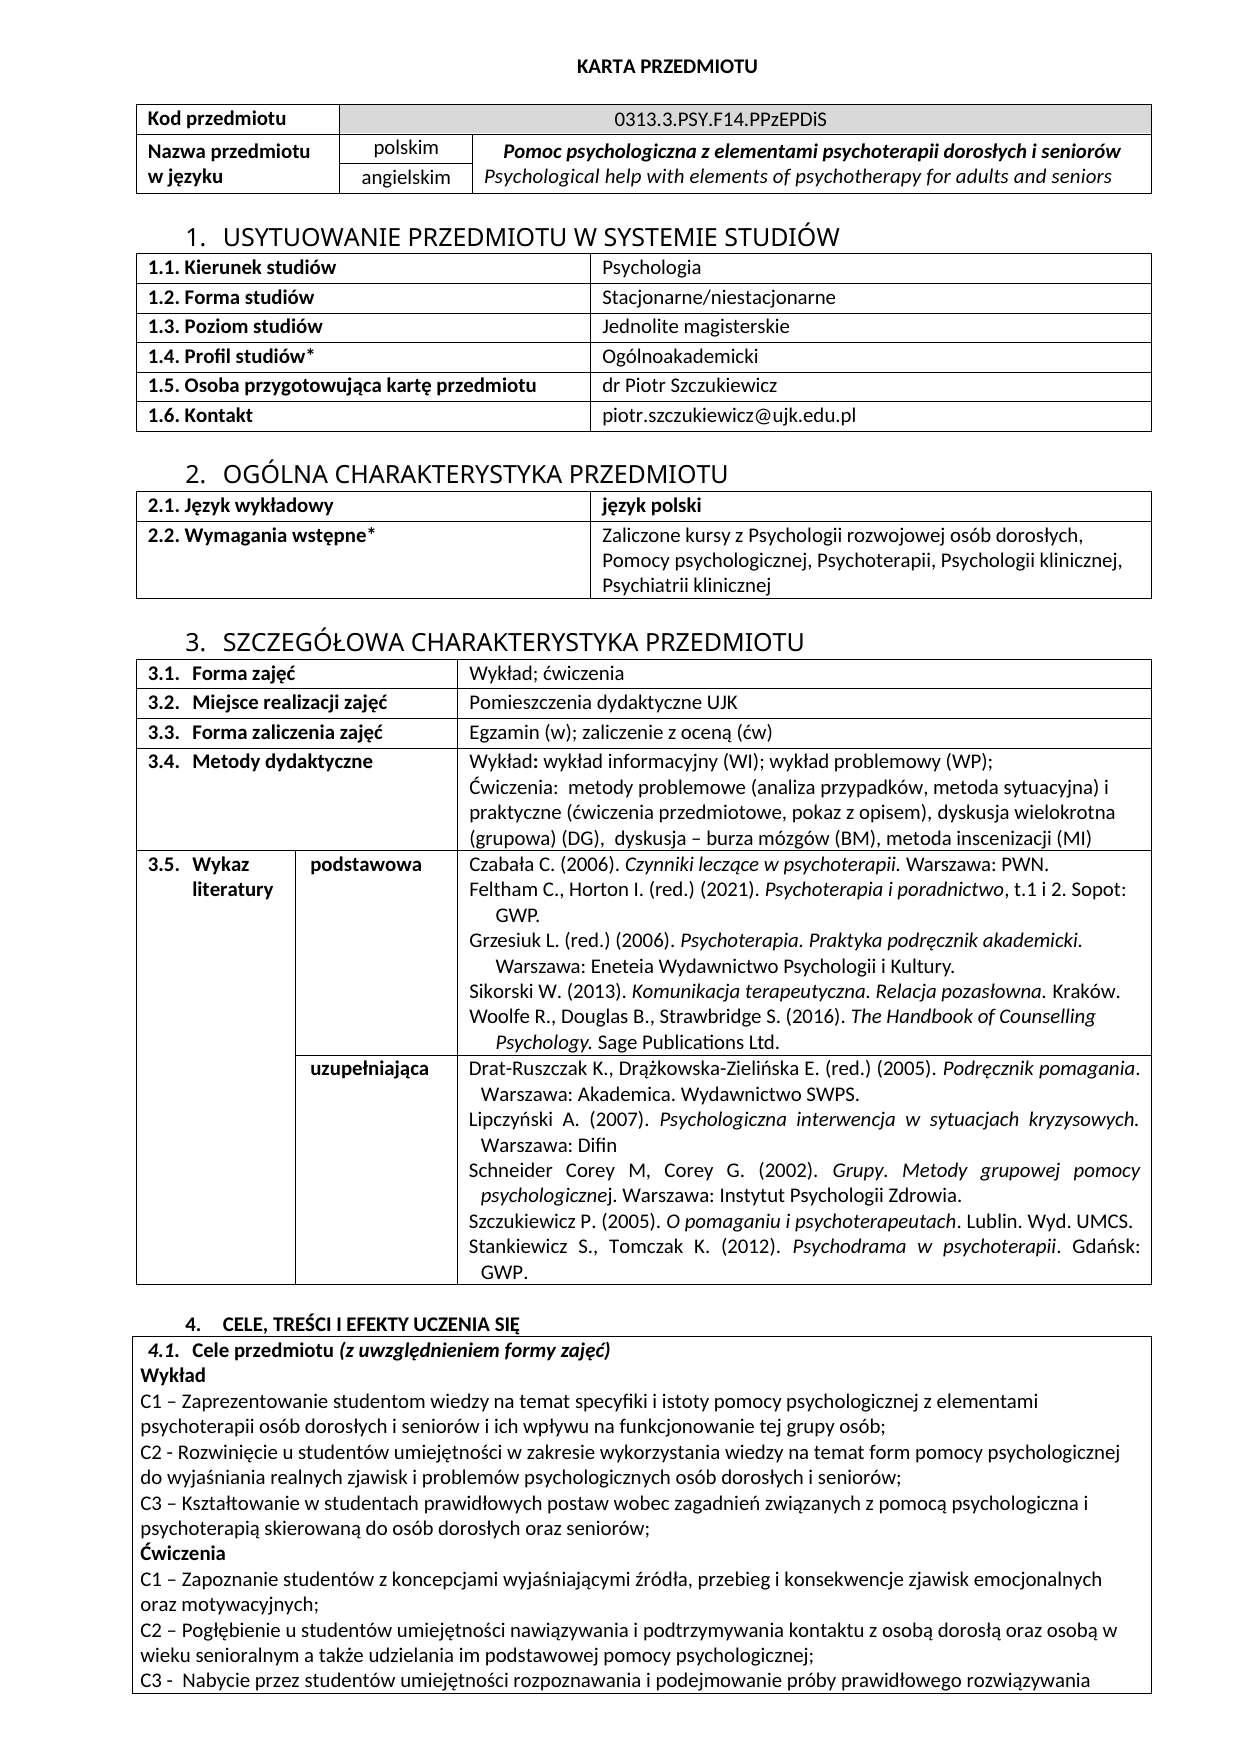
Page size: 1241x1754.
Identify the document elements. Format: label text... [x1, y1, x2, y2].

table_cell angielskim [340, 164, 472, 193]
list SZCZEGÓŁOWA CHARAKTERYSTYKA PRZEDMIOTU [185, 624, 1187, 659]
table_cell Forma zaliczenia zajęć [137, 719, 457, 747]
table_cell Metody dydaktyczne [137, 749, 457, 850]
table_header Wykład; ćwiczenia [458, 660, 1151, 688]
table_cell 1.6. Kontakt [137, 402, 590, 431]
table_cell Wykład: wykład informacyjny (WI); wykład problemowy (WP); Ćwiczenia: metody problemowe (analiza przypadków, metoda sytuacyjna) i praktyczne (ćwiczenia przedmiotowe, pokaz z opisem), dyskusja wielokrotna (grupowa) (DG), dyskusja – burza mózgów (BM), metoda inscenizacji (MI) [458, 749, 1151, 850]
table_cell Jednolite magisterskie [591, 314, 1151, 342]
table_cell 1.4. Profil studiów* [137, 343, 590, 372]
list USYTUOWANIE PRZEDMIOTU W SYSTEMIE STUDIÓW [185, 219, 1187, 253]
list CELE, TREŚCI I EFEKTY UCZENIA SIĘ [185, 1311, 1187, 1336]
table_header Psychologia [591, 254, 1151, 283]
table_cell Miejsce realizacji zajęć [137, 689, 457, 718]
table_cell 2.2. Wymagania wstępne* [137, 522, 590, 598]
table_cell Stacjonarne/niestacjonarne [591, 284, 1151, 312]
table_cell Nazwa przedmiotu w języku [137, 135, 339, 193]
table_cell Drat-Ruszczak K., Drążkowska-Zielińska E. (red.) (2005). Podręcznik pomagania. Warszawa: Akademica. Wydawnictwo SWPS. Lipczyński A. (2007). Psychologiczna interwencja w sytuacjach kryzysowych. Warszawa: Difin Schneider Corey M, Corey G. (2002). Grupy. Metody grupowej pomocy psychologicznej. Warszawa: Instytut Psychologii Zdrowia. Szczukiewicz P. (2005). O pomaganiu i psychoterapeutach. Lublin. Wyd. UMCS. Stankiewicz S., Tomczak K. (2012). Psychodrama w psychoterapii. Gdańsk: GWP. [458, 1056, 1151, 1284]
table_cell Zaliczone kursy z Psychologii rozwojowej osób dorosłych, Pomocy psychologicznej, Psychoterapii, Psychologii klinicznej, Psychiatrii klinicznej [591, 522, 1151, 598]
table_cell Pomoc psychologiczna z elementami psychoterapii dorosłych i seniorów Psychological help with elements of psychotherapy for adults and seniors [473, 135, 1151, 193]
table_header język polski [591, 492, 1151, 521]
table_cell uzupełniająca [296, 1056, 457, 1284]
table_header 1.1. Kierunek studiów [137, 254, 590, 283]
table_cell 1.3. Poziom studiów [137, 314, 590, 342]
table_header Forma zajęć [137, 660, 457, 688]
table_header 0313.3.PSY.F14.PPzEPDiS [340, 105, 1151, 133]
table_cell Ogólnoakademicki [591, 343, 1151, 372]
table_cell 1.5. Osoba przygotowująca kartę przedmiotu [137, 373, 590, 401]
table_header Kod przedmiotu [137, 105, 339, 133]
table_cell Wykaz literatury [137, 851, 295, 1284]
table_header Cele przedmiotu (z uwzględnieniem formy zajęć) Wykład C1 – Zaprezentowanie studentom wiedzy na temat specyfiki i istoty pomocy psychologicznej z elementami psychoterapii osób dorosłych i seniorów i ich wpływu na funkcjonowanie tej grupy osób; C2 - Rozwinięcie u studentów umiejętności w zakresie wykorzystania wiedzy na temat form pomocy psychologicznej do wyjaśniania realnych zjawisk i problemów psychologicznych osób dorosłych i seniorów; C3 – Kształtowanie w studentach prawidłowych postaw wobec zagadnień związanych z pomocą psychologiczna i psychoterapią skierowaną do osób dorosłych oraz seniorów; Ćwiczenia C1 – Zapoznanie studentów z koncepcjami wyjaśniającymi źródła, przebieg i konsekwencje zjawisk emocjonalnych oraz motywacyjnych; C2 – Pogłębienie u studentów umiejętności nawiązywania i podtrzymywania kontaktu z osobą dorosłą oraz osobą w wieku senioralnym a także udzielania im podstawowej pomocy psychologicznej; C3 - Nabycie przez studentów umiejętności rozpoznawania i podejmowanie próby prawidłowego rozwiązywania [133, 1337, 1151, 1693]
table_cell Pomieszczenia dydaktyczne UJK [458, 689, 1151, 718]
table_header 2.1. Język wykładowy [137, 492, 590, 521]
table_cell piotr.szczukiewicz@ujk.edu.pl [591, 402, 1151, 431]
table_cell 1.2. Forma studiów [137, 284, 590, 312]
table_cell dr Piotr Szczukiewicz [591, 373, 1151, 401]
list OGÓLNA CHARAKTERYSTYKA PRZEDMIOTU [185, 457, 1187, 491]
table_cell polskim [340, 135, 472, 163]
table_cell Egzamin (w); zaliczenie z oceną (ćw) [458, 719, 1151, 747]
table_cell podstawowa [296, 851, 457, 1054]
table_cell Czabała C. (2006). Czynniki leczące w psychoterapii. Warszawa: PWN. Feltham C., Horton I. (red.) (2021). Psychoterapia i poradnictwo, t.1 i 2. Sopot: GWP. Grzesiuk L. (red.) (2006). Psychoterapia. Praktyka podręcznik akademicki. Warszawa: Eneteia Wydawnictwo Psychologii i Kultury. Sikorski W. (2013). Komunikacja terapeutyczna. Relacja pozasłowna. Kraków. Woolfe R., Douglas B., Strawbridge S. (2016). The Handbook of Counselling Psychology. Sage Publications Ltd. [458, 851, 1151, 1054]
text KARTA PRZEDMIOTU [148, 53, 1187, 78]
